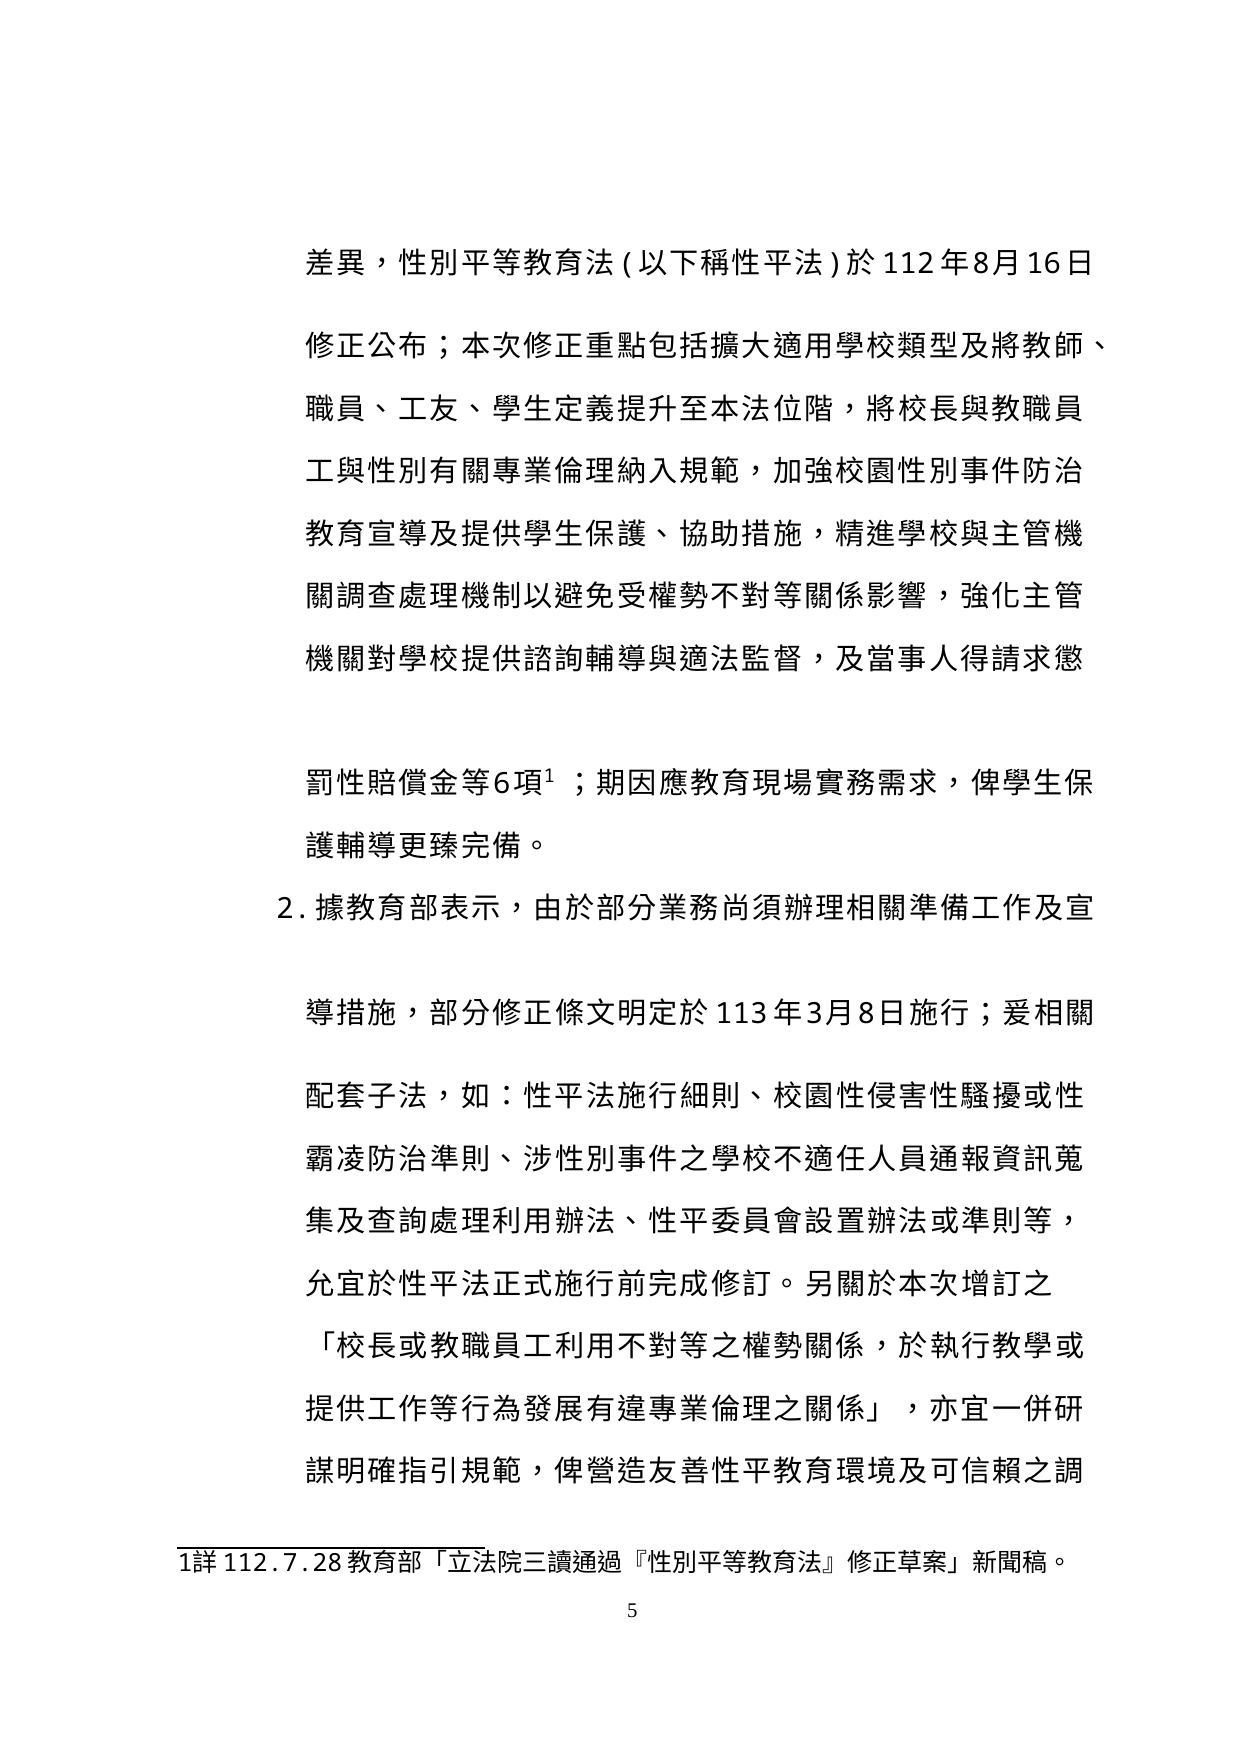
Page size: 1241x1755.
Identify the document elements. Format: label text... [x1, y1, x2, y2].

text 2.據教育部表示，由於部分業務尚須辦理相關準備工作及宣導措施，部分修正條文明定於113年3月8日施行；爰相關配套子法，如：性平法施行細則、校園性侵害性騷擾或性霸凌防治準則、涉性別事件之學校不適任人員通報資訊蒐集及查詢處理利用辦法、性平委員會設置辦法或準則等，允宜於性平法正式施行前完成修訂。另關於本次增訂之「校長或教職員工利用不對等之權勢關係，於執行教學或提供工作等行為發展有違專業倫理之關係」，亦宜一併研謀明確指引規範，俾營造友善性平教育環境及可信賴之調 [267, 865, 1106, 1490]
text 1.為促進性別地位實質平等並以教育方式教導尊重多元性別差異，性別平等教育法(以下稱性平法)於112年8月16日修正公布；本次修正重點包括擴大適用學校類型及將教師、職員、工友、學生定義提升至本法位階，將校長與教職員工與性別有關專業倫理納入規範，加強校園性別事件防治教育宣導及提供學生保護、協助措施，精進學校與主管機關調查處理機制以避免受權勢不對等關係影響，強化主管機關對學校提供諮詢輔導與適法監督，及當事人得請求懲罰性賠償金等6項；期因應教育現場實務需求，俾學生保護輔導更臻完備。 [267, 177, 1106, 865]
text 詳112.7.28教育部「立法院三讀通過『性別平等教育法』修正草案」新聞稿。 [177, 1548, 1107, 1577]
